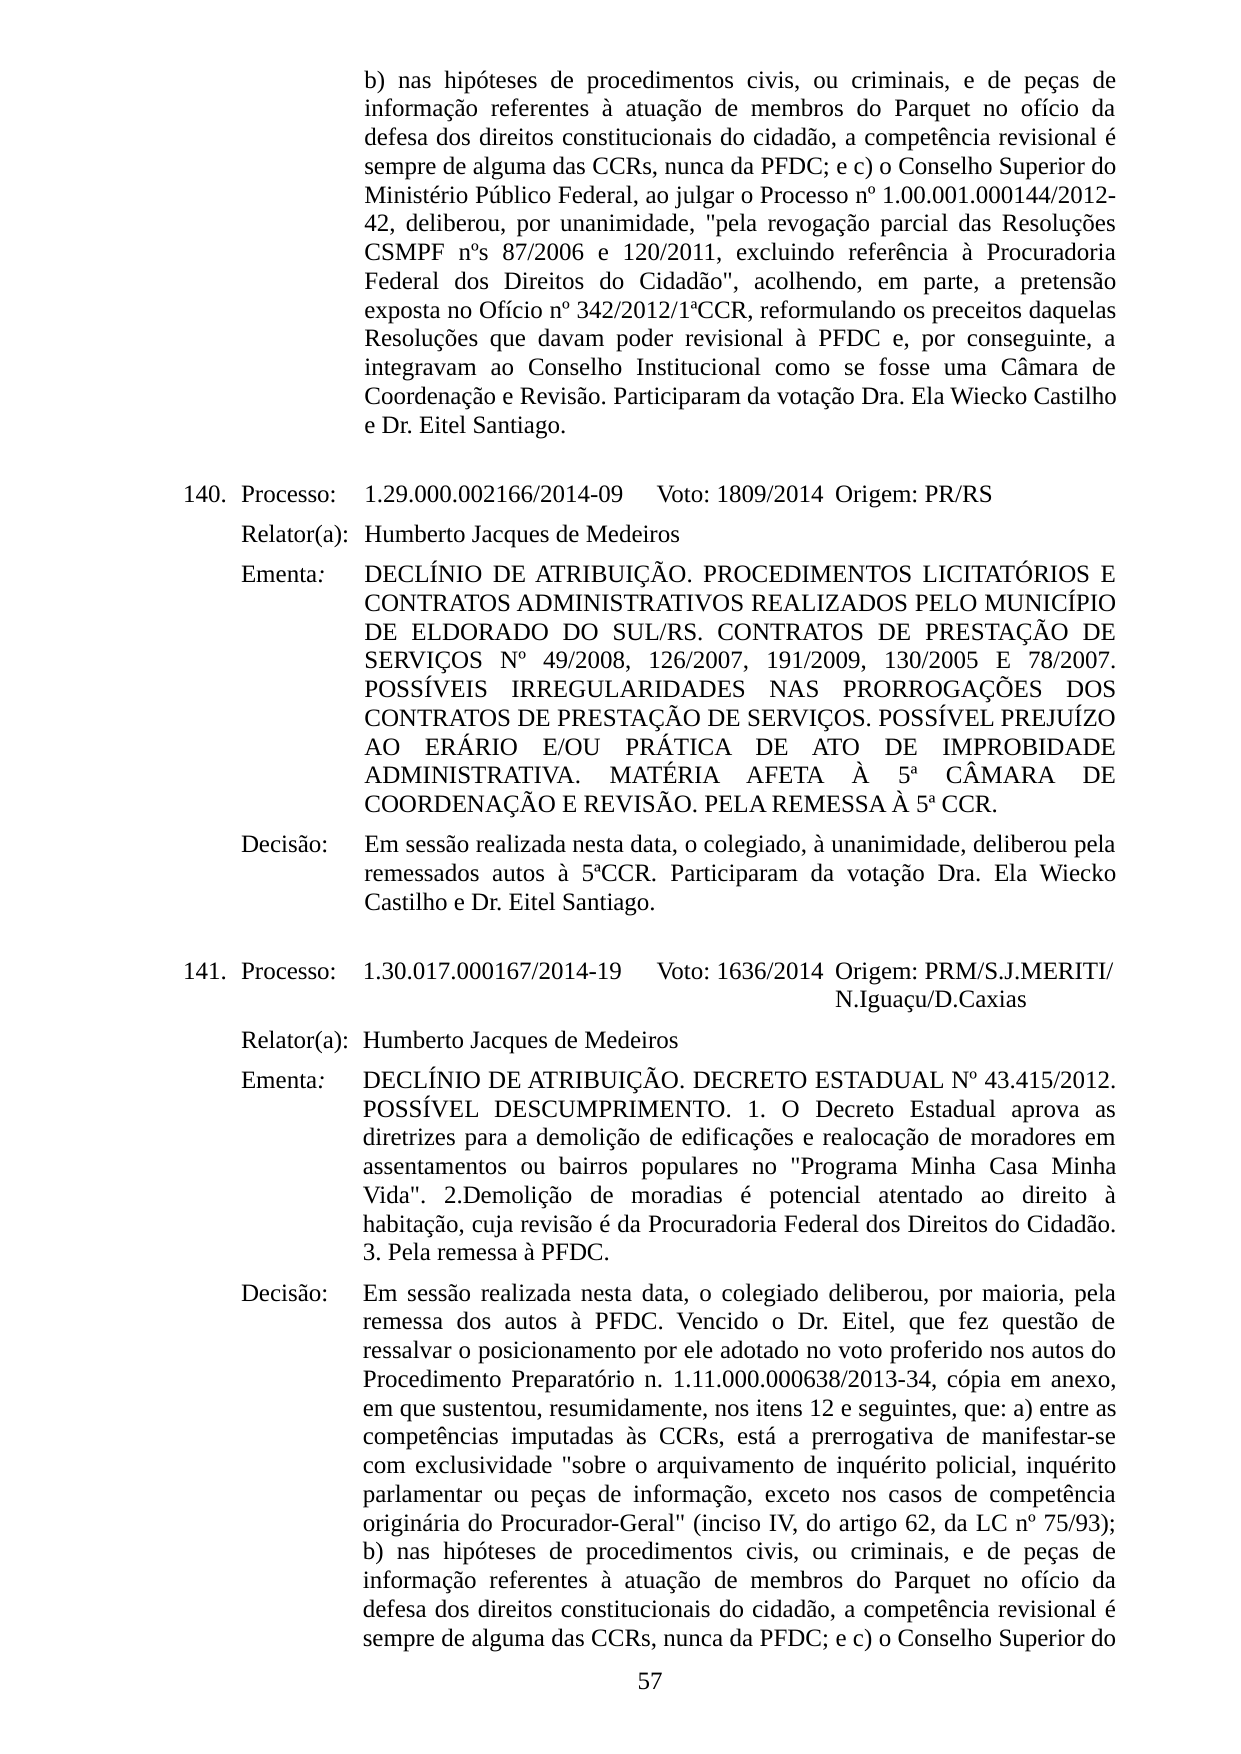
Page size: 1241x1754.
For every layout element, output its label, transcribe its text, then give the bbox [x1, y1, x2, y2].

table_cell Relator(a): [235, 513, 358, 553]
table_cell [177, 513, 235, 553]
table_header Processo: [235, 950, 357, 1019]
table_cell Relator(a): [235, 1019, 357, 1059]
table_header 140. [177, 473, 235, 513]
table_cell [177, 1019, 235, 1059]
table_cell Ementa: [235, 1059, 357, 1272]
table_cell [177, 1272, 235, 1657]
table_header 1.29.000.002166/2014-09 [359, 473, 651, 513]
table_cell Em sessão realizada nesta data, o colegiado deliberou, por maioria, pela remessa dos autos à PFDC. Vencido o Dr. Eitel, que fez questão de ressalvar o posicionamento por ele adotado no voto proferido nos autos do Procedimento Preparatório n. 1.11.000.000638/2013-34, cópia em anexo, em que sustentou, resumidamente, nos itens 12 e seguintes, que: a) entre as competências imputadas às CCRs, está a prerrogativa de manifestar-se com exclusividade "sobre o arquivamento de inquérito policial, inquérito parlamentar ou peças de informação, exceto nos casos de competência originária do Procurador-Geral" (inciso IV, do artigo 62, da LC nº 75/93); b) nas hipóteses de procedimentos civis, ou criminais, e de peças de informação referentes à atuação de membros do Parquet no ofício da defesa dos direitos constitucionais do cidadão, a competência revisional é sempre de alguma das CCRs, nunca da PFDC; e c) o Conselho Superior do [357, 1272, 1122, 1657]
table_header 1.30.017.000167/2014-19 [357, 950, 651, 1019]
table_cell Humberto Jacques de Medeiros [359, 513, 1122, 553]
table_cell [237, 59, 358, 444]
table_header Processo: [235, 473, 358, 513]
table_cell Decisão: [235, 824, 358, 921]
table_cell [177, 59, 237, 444]
table_header Voto: 1809/2014 [651, 473, 829, 513]
table_cell DECLÍNIO DE ATRIBUIÇÃO. DECRETO ESTADUAL Nº 43.415/2012. POSSÍVEL DESCUMPRIMENTO. 1. O Decreto Estadual aprova as diretrizes para a demolição de edificações e realocação de moradores em assentamentos ou bairros populares no "Programa Minha Casa Minha Vida". 2.Demolição de moradias é potencial atentado ao direito à habitação, cuja revisão é da Procuradoria Federal dos Direitos do Cidadão. 3. Pela remessa à PFDC. [357, 1059, 1122, 1272]
table_cell [177, 824, 235, 921]
table_cell [177, 554, 235, 824]
table_header Origem: PRM/S.J.MERITI/ N.Iguaçu/D.Caxias [829, 950, 1122, 1019]
table_cell Em sessão realizada nesta data, o colegiado, à unanimidade, deliberou pela remessados autos à 5ªCCR. Participaram da votação Dra. Ela Wiecko Castilho e Dr. Eitel Santiago. [359, 824, 1122, 921]
table_header 141. [177, 950, 235, 1019]
table_cell b) nas hipóteses de procedimentos civis, ou criminais, e de peças de informação referentes à atuação de membros do Parquet no ofício da defesa dos direitos constitucionais do cidadão, a competência revisional é sempre de alguma das CCRs, nunca da PFDC; e c) o Conselho Superior do Ministério Público Federal, ao julgar o Processo nº 1.00.001.000144/2012-42, deliberou, por unanimidade, "pela revogação parcial das Resoluções CSMPF nºs 87/2006 e 120/2011, excluindo referência à Procuradoria Federal dos Direitos do Cidadão", acolhendo, em parte, a pretensão exposta no Ofício nº 342/2012/1ªCCR, reformulando os preceitos daquelas Resoluções que davam poder revisional à PFDC e, por conseguinte, a integravam ao Conselho Institucional como se fosse uma Câmara de Coordenação e Revisão. Participaram da votação Dra. Ela Wiecko Castilho e Dr. Eitel Santiago. [359, 59, 1122, 444]
table_cell Decisão: [235, 1272, 357, 1657]
table_cell Humberto Jacques de Medeiros [357, 1019, 1122, 1059]
table_cell [177, 1059, 235, 1272]
table_cell DECLÍNIO DE ATRIBUIÇÃO. PROCEDIMENTOS LICITATÓRIOS E CONTRATOS ADMINISTRATIVOS REALIZADOS PELO MUNICÍPIO DE ELDORADO DO SUL/RS. CONTRATOS DE PRESTAÇÃO DE SERVIÇOS Nº 49/2008, 126/2007, 191/2009, 130/2005 E 78/2007. POSSÍVEIS IRREGULARIDADES NAS PRORROGAÇÕES DOS CONTRATOS DE PRESTAÇÃO DE SERVIÇOS. POSSÍVEL PREJUÍZO AO ERÁRIO E/OU PRÁTICA DE ATO DE IMPROBIDADE ADMINISTRATIVA. MATÉRIA AFETA À 5ª CÂMARA DE COORDENAÇÃO E REVISÃO. PELA REMESSA À 5ª CCR. [359, 554, 1122, 824]
table_cell Ementa: [235, 554, 358, 824]
table_header Voto: 1636/2014 [651, 950, 829, 1019]
table_header Origem: PR/RS [829, 473, 1122, 513]
